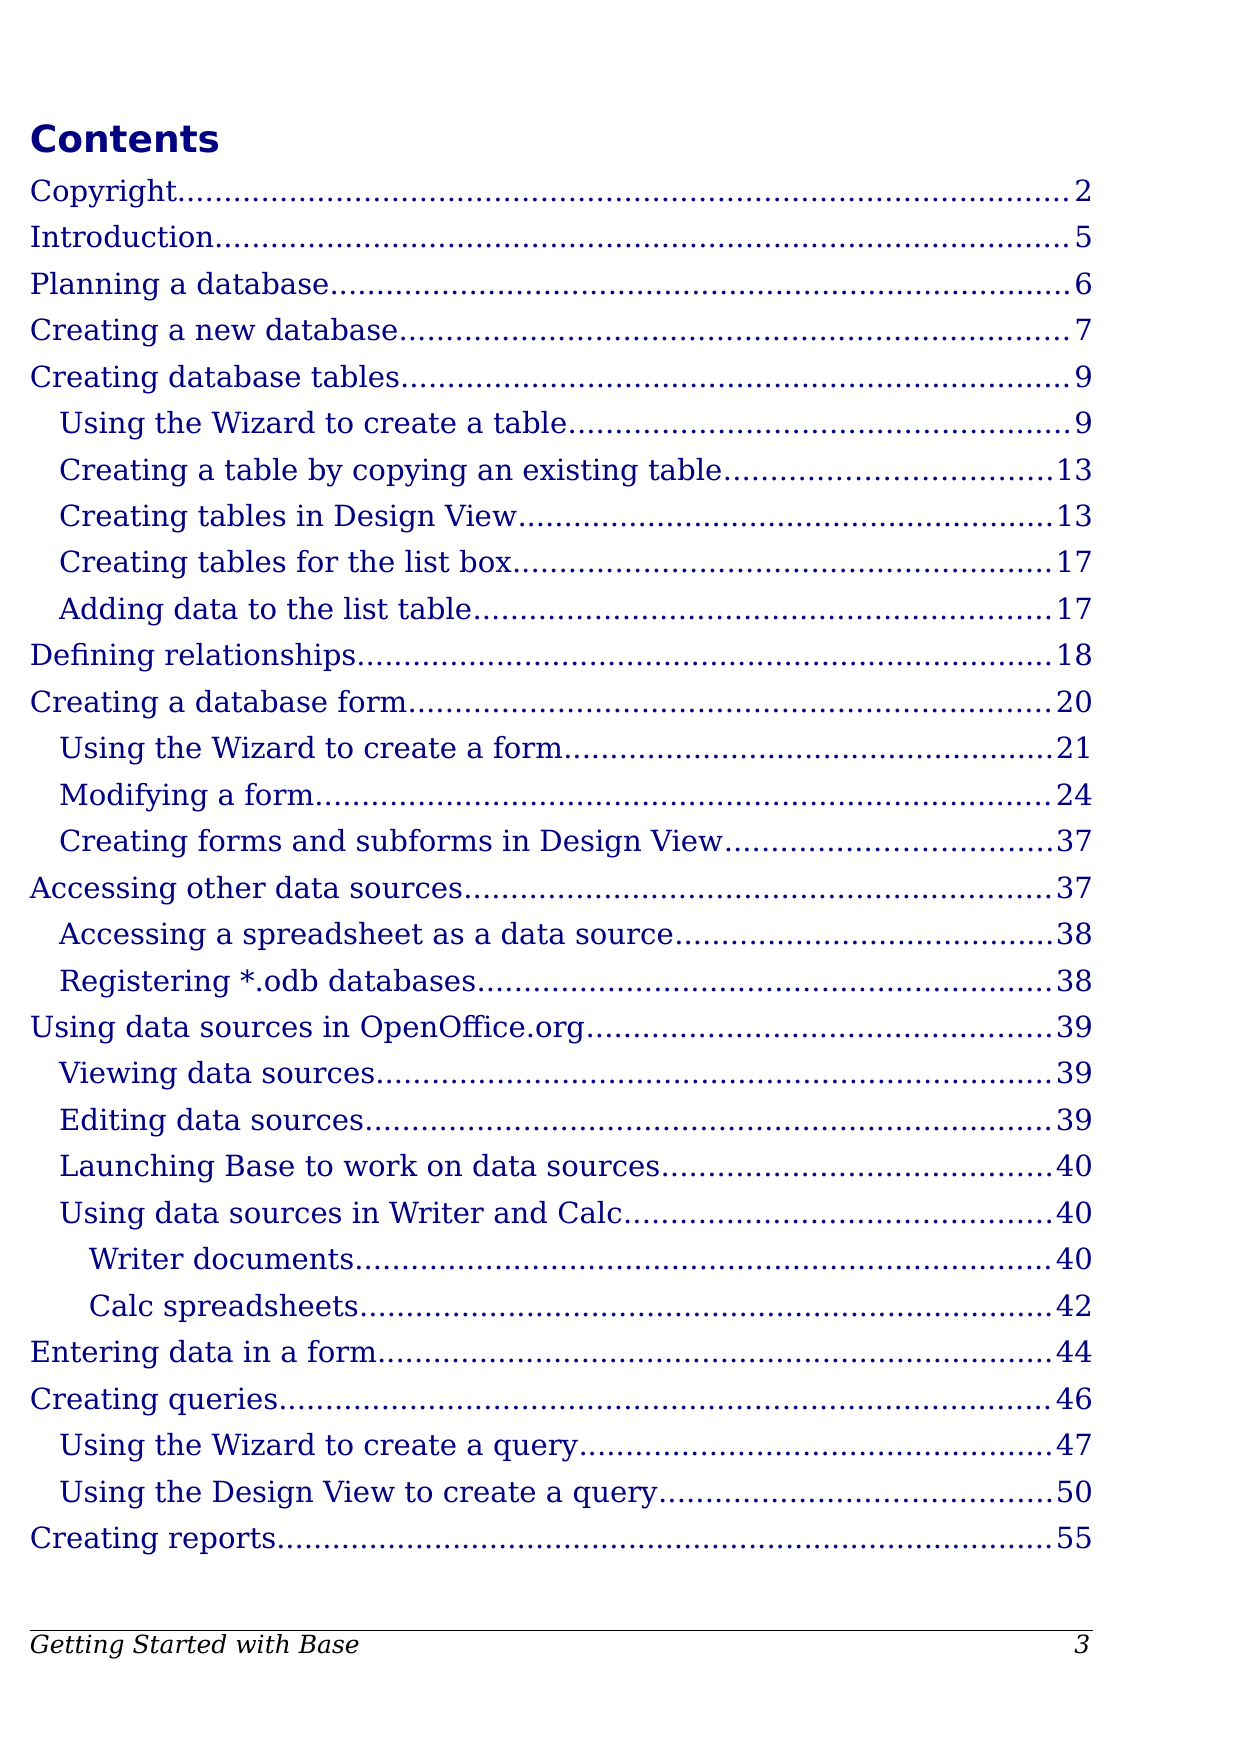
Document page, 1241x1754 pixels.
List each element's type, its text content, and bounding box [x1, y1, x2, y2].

text Accessing other data sources 37 [29, 871, 1093, 905]
text Modifying a form 24 [59, 778, 1093, 812]
text Creating a table by copying an existing table 13 [59, 453, 1093, 487]
text Introduction 5 [29, 221, 1093, 254]
text Defining relationships 18 [29, 639, 1093, 673]
text Creating a new database 7 [29, 313, 1093, 347]
text Using the Wizard to create a form 21 [59, 732, 1093, 766]
text Creating database tables 9 [29, 360, 1093, 394]
text Adding data to the list table 17 [59, 592, 1093, 626]
text Creating tables for the list box 17 [59, 546, 1093, 580]
text Planning a database 6 [29, 267, 1093, 301]
text Using data sources in Writer and Calc 40 [59, 1196, 1093, 1230]
text Copyright 2 [29, 174, 1093, 208]
text Registering *.odb databases 38 [59, 964, 1093, 998]
text Calc spreadsheets 42 [88, 1289, 1093, 1323]
text Creating forms and subforms in Design View 37 [59, 824, 1093, 858]
text Using the Wizard to create a query 47 [59, 1428, 1093, 1462]
text Viewing data sources 39 [59, 1057, 1093, 1091]
text Accessing a spreadsheet as a data source 38 [59, 917, 1093, 951]
text Entering data in a form 44 [29, 1336, 1093, 1369]
text Using the Design View to create a query 50 [59, 1475, 1093, 1509]
text Creating queries 46 [29, 1382, 1093, 1416]
text Creating tables in Design View 13 [59, 499, 1093, 533]
text Creating reports 55 [29, 1521, 1093, 1555]
text Using data sources in OpenOffice.org 39 [29, 1010, 1093, 1044]
text Using the Wizard to create a table 9 [59, 406, 1093, 440]
text Contents [29, 118, 1093, 162]
text Launching Base to work on data sources 40 [59, 1150, 1093, 1184]
text Editing data sources 39 [59, 1103, 1093, 1137]
text Writer documents 40 [88, 1243, 1093, 1277]
text Creating a database form 20 [29, 685, 1093, 719]
